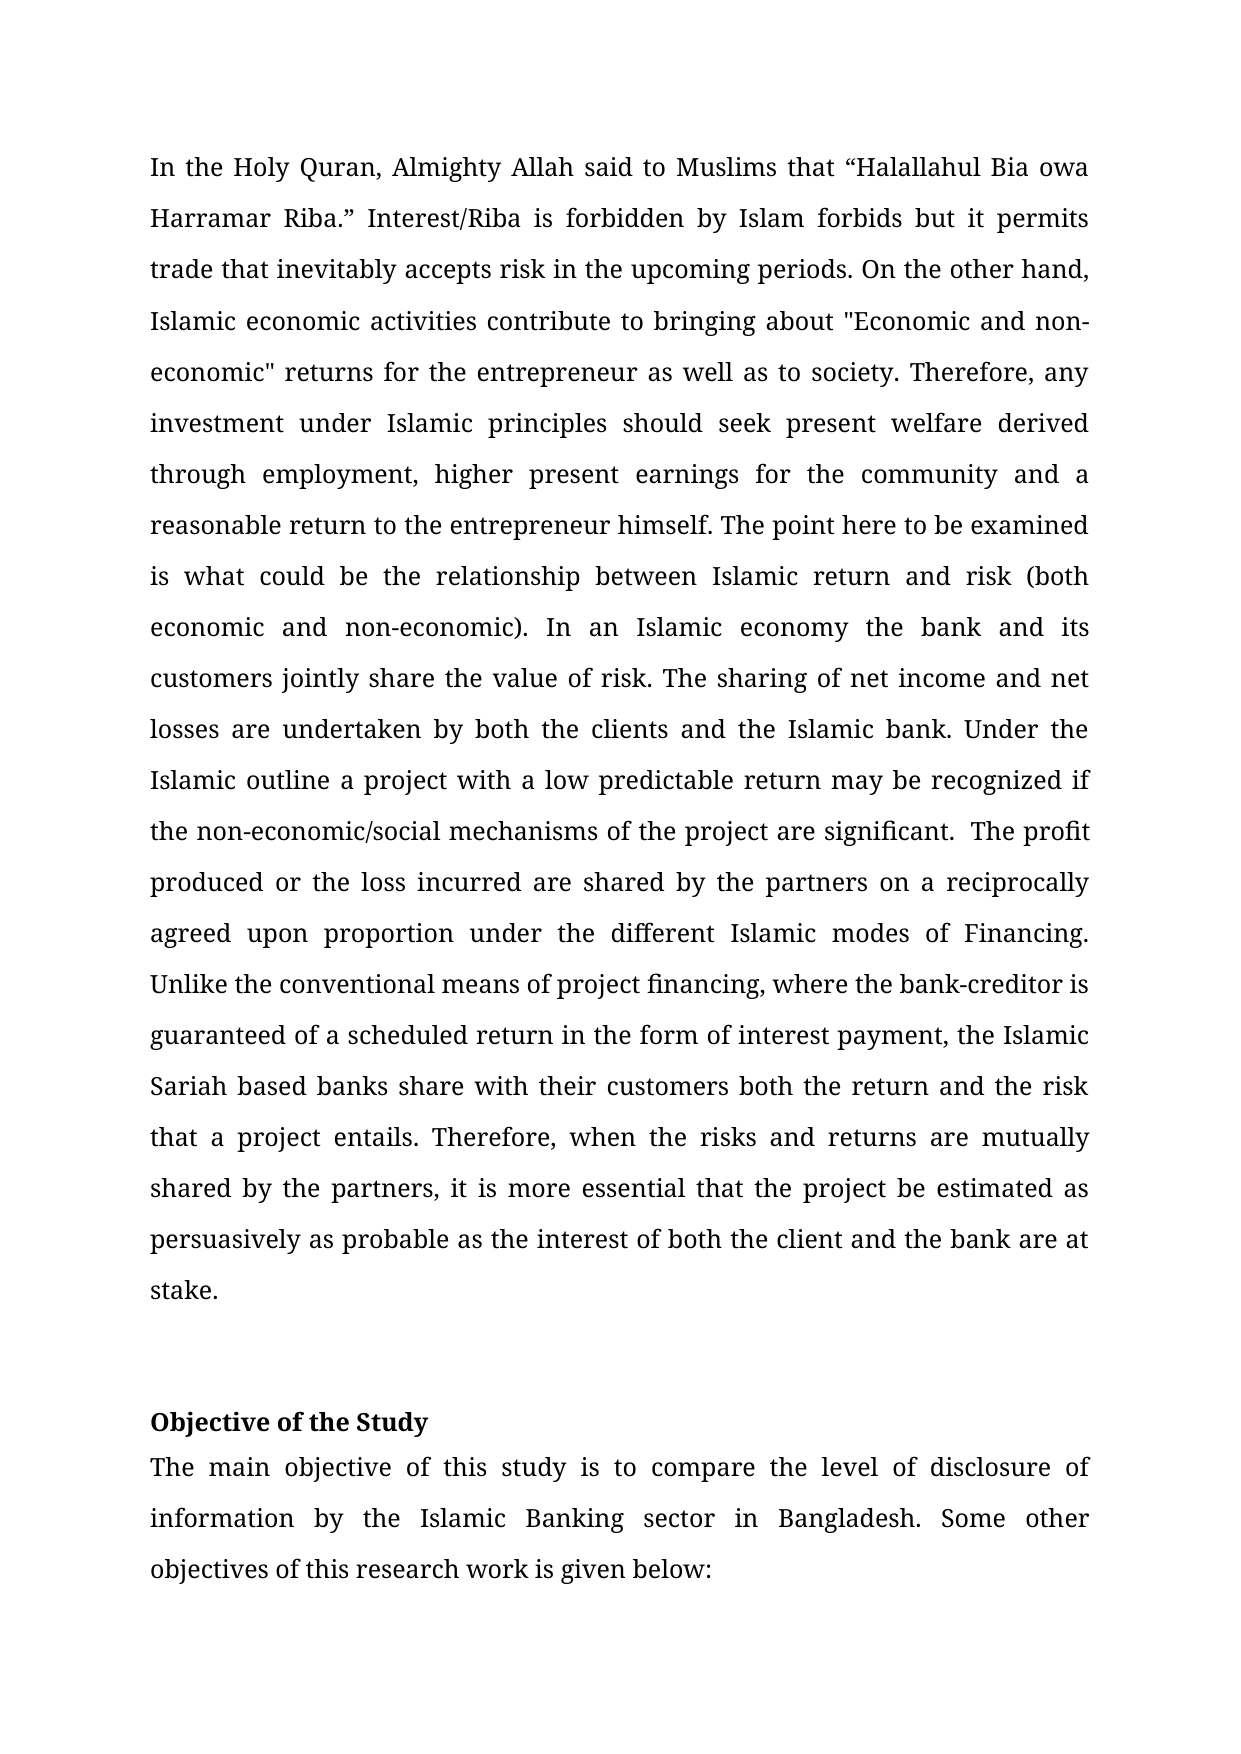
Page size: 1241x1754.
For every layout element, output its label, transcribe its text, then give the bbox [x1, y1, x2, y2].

text In the Holy Quran, Almighty Allah said to Muslims that “Halallahul Bia owa Harramar Riba.” Interest/Riba is forbidden by Islam forbids but it permits trade that inevitably accepts risk in the upcoming periods. On the other hand, Islamic economic activities contribute to bringing about "Economic and non-economic" returns for the entrepreneur as well as to society. Therefore, any investment under Islamic principles should seek present welfare derived through employment, higher present earnings for the community and a reasonable return to the entrepreneur himself. The point here to be examined is what could be the relationship between Islamic return and risk (both economic and non-economic). In an Islamic economy the bank and its customers jointly share the value of risk. The sharing of net income and net losses are undertaken by both the clients and the Islamic bank. Under the Islamic outline a project with a low predictable return may be recognized if the non-economic/social mechanisms of the project are significant. The profit produced or the loss incurred are shared by the partners on a reciprocally agreed upon proportion under the different Islamic modes of Financing. Unlike the conventional means of project financing, where the bank-creditor is guaranteed of a scheduled return in the form of interest payment, the Islamic Sariah based banks share with their customers both the return and the risk that a project entails. Therefore, when the risks and returns are mutually shared by the partners, it is more essential that the project be estimated as persuasively as probable as the interest of both the client and the bank are at stake. [150, 150, 1090, 1307]
text The main objective of this study is to compare the level of disclosure of information by the Islamic Banking sector in Bangladesh. Some other objectives of this research work is given below: [150, 1450, 1090, 1586]
text Objective of the Study [150, 1404, 1090, 1438]
